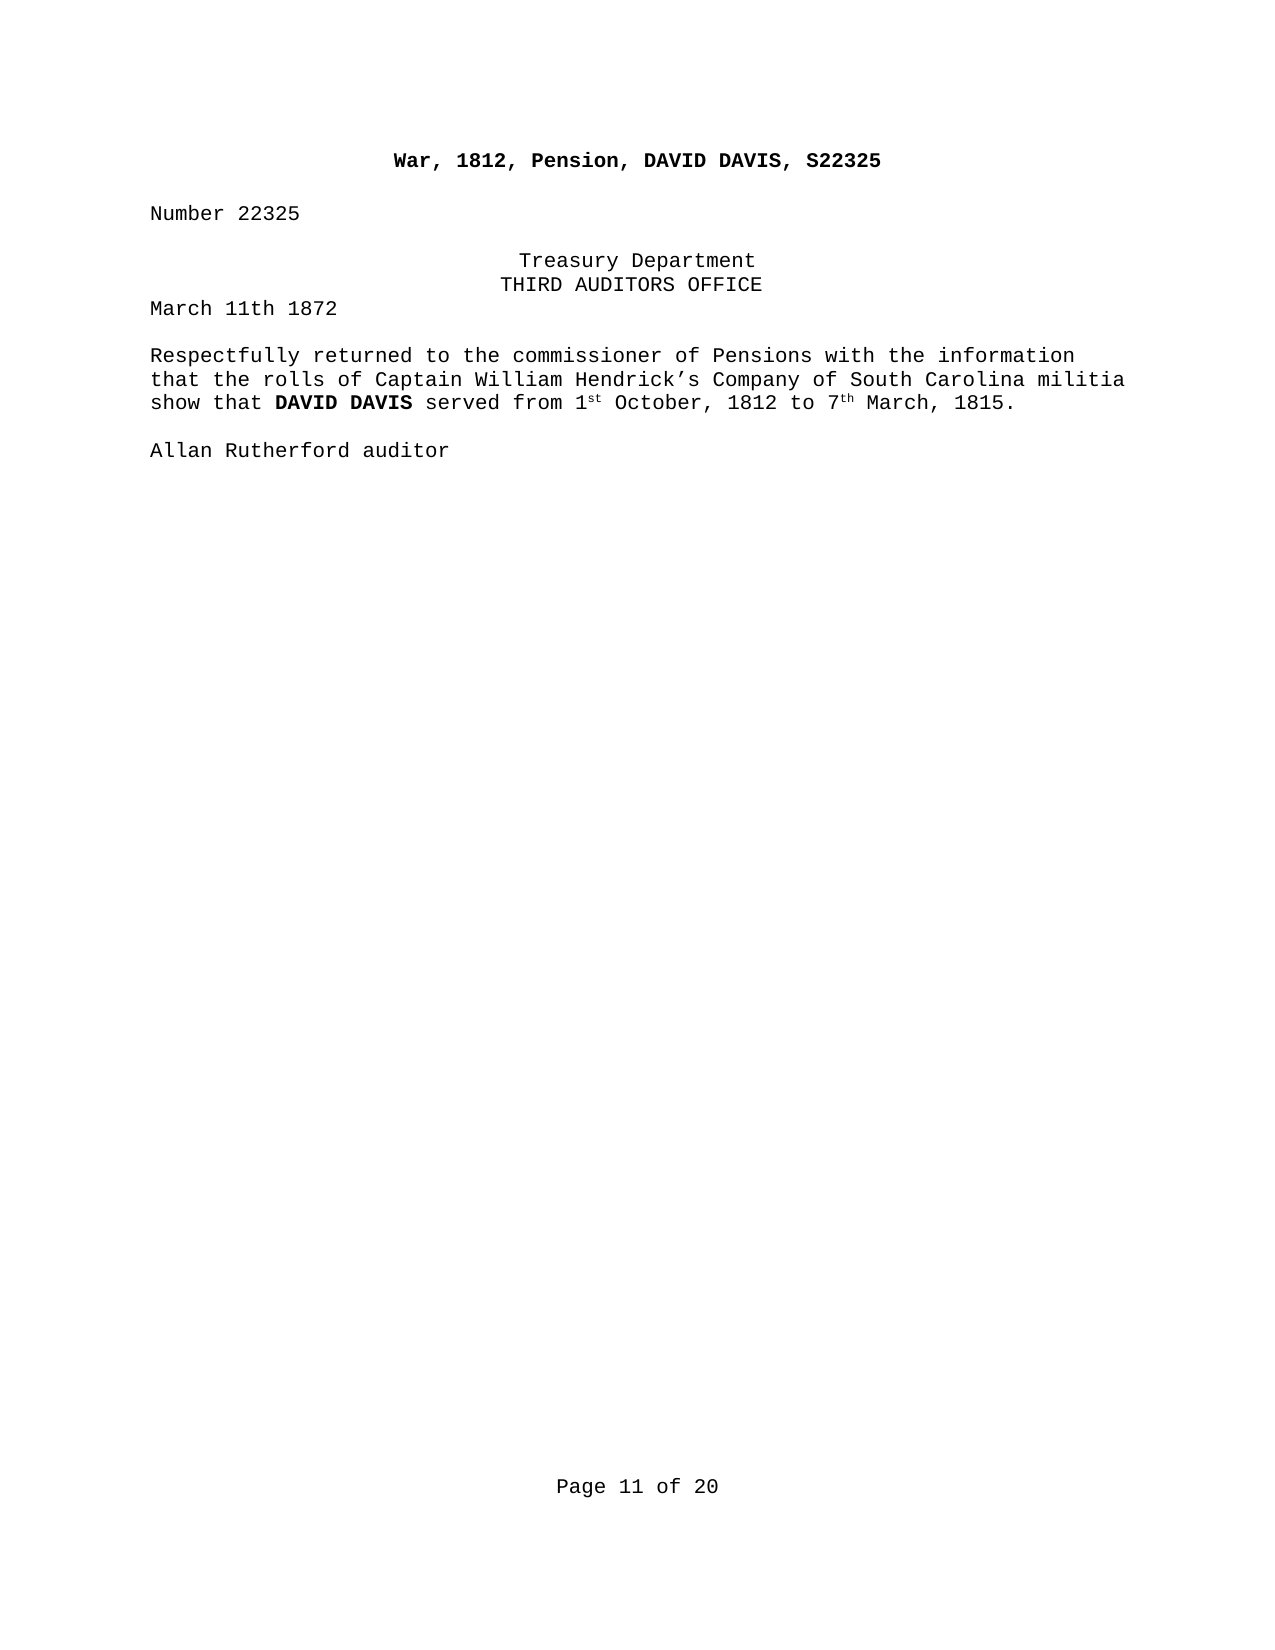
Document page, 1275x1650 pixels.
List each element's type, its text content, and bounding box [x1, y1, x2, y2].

text Treasury Department [150, 250, 1125, 274]
text Number 22325 [150, 203, 1125, 227]
text March 11th 1872 [150, 298, 1125, 321]
text Respectfully returned to the commissioner of Pensions with the information that the rolls of Captain William Hendrick’s Company of South Carolina militia show that David Davis served from 1st October, 1812 to 7th March, 1815. [150, 345, 1125, 416]
text Allan Rutherford auditor [150, 439, 1125, 463]
text Third Auditors Office [150, 274, 1125, 298]
